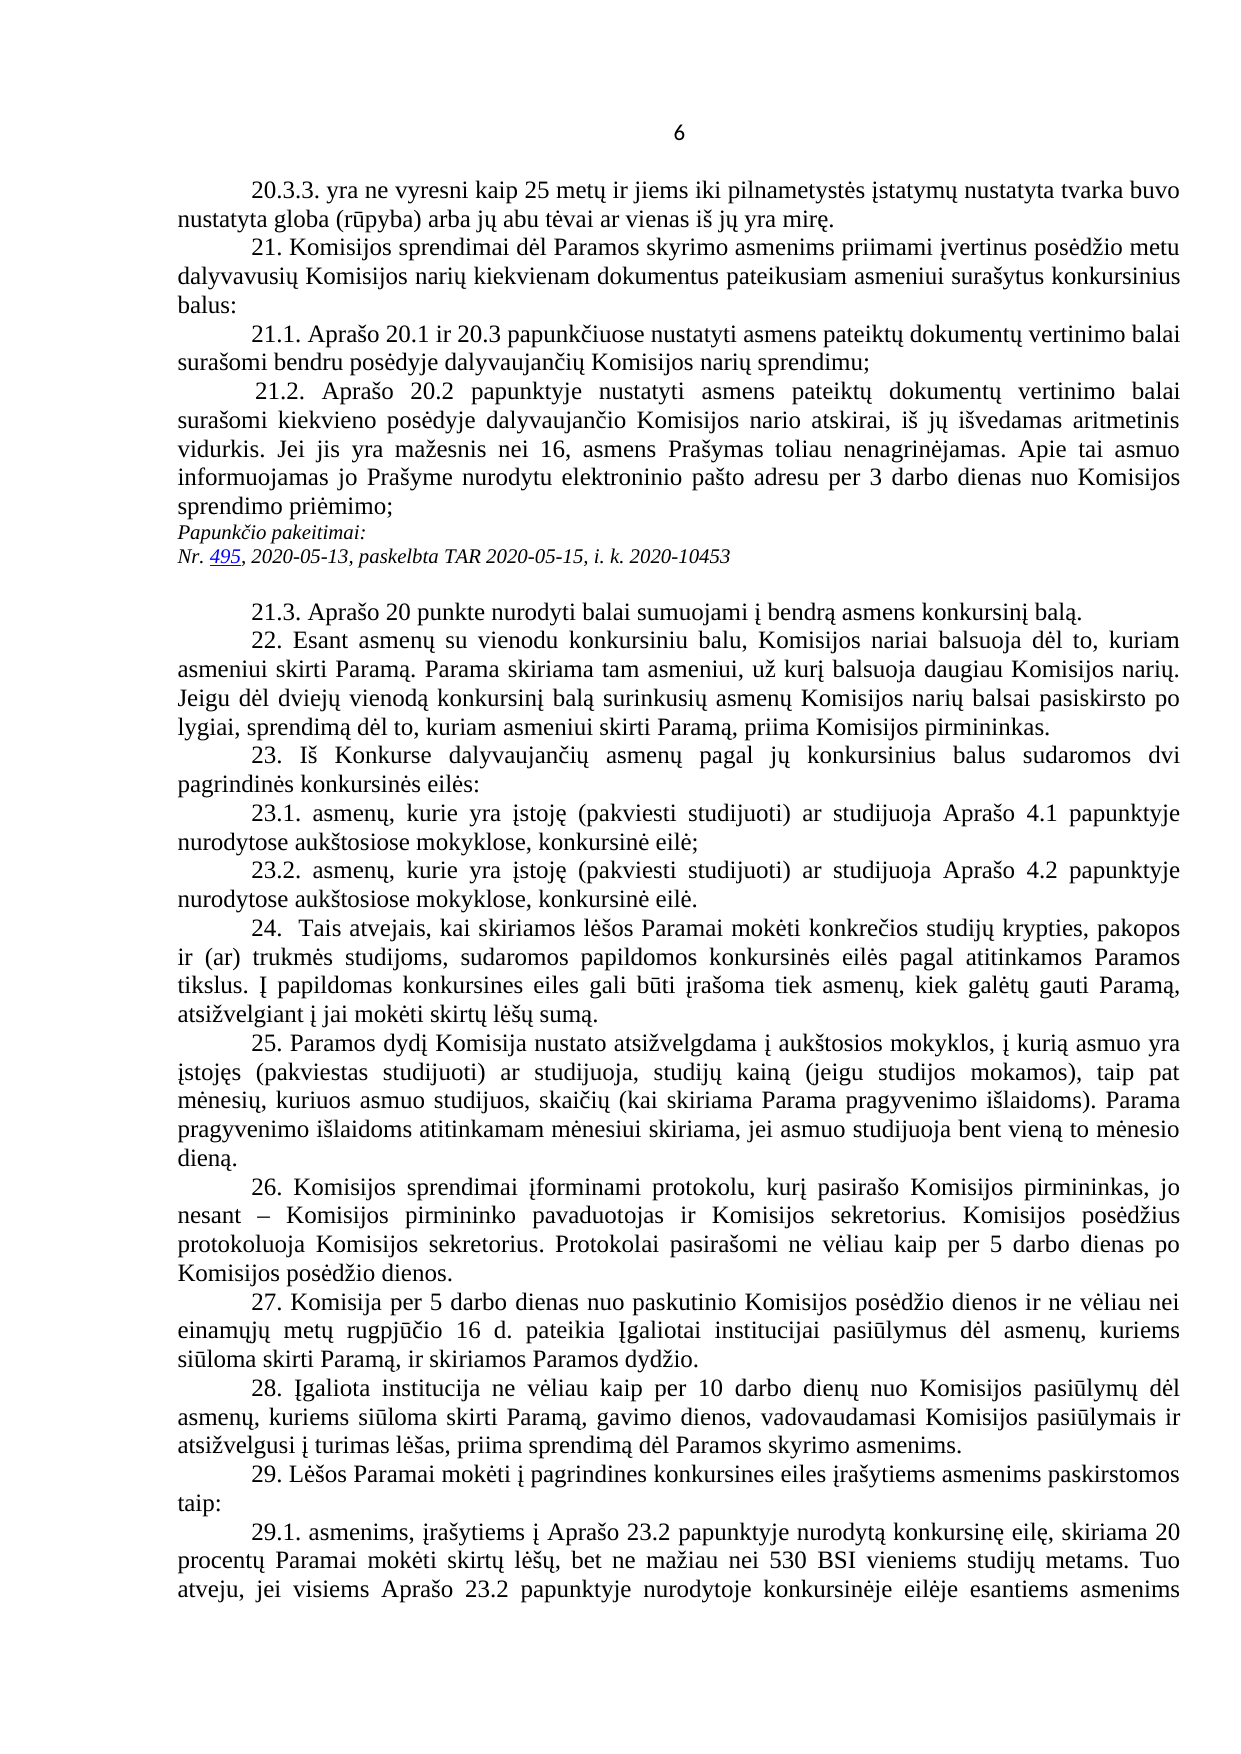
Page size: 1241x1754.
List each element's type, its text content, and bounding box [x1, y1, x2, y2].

text 21. Komisijos sprendimai dėl Paramos skyrimo asmenims priimami įvertinus posėdžio metu dalyvavusių Komisijos narių kiekvienam dokumentus pateikusiam asmeniui surašytus konkursinius balus: [177, 232, 1181, 319]
text 26. Komisijos sprendimai įforminami protokolu, kurį pasirašo Komisijos pirmininkas, jo nesant – Komisijos pirmininko pavaduotojas ir Komisijos sekretorius. Komisijos posėdžius protokoluoja Komisijos sekretorius. Protokolai pasirašomi ne vėliau kaip per 5 darbo dienas po Komisijos posėdžio dienos. [177, 1172, 1181, 1287]
text 24. Tais atvejais, kai skiriamos lėšos Paramai mokėti konkrečios studijų krypties, pakopos ir (ar) trukmės studijoms, sudaromos papildomos konkursinės eilės pagal atitinkamos Paramos tikslus. Į papildomas konkursines eiles gali būti įrašoma tiek asmenų, kiek galėtų gauti Paramą, atsižvelgiant į jai mokėti skirtų lėšų sumą. [177, 913, 1181, 1028]
text 21.2. Aprašo 20.2 papunktyje nustatyti asmens pateiktų dokumentų vertinimo balai surašomi kiekvieno posėdyje dalyvaujančio Komisijos nario atskirai, iš jų išvedamas aritmetinis vidurkis. Jei jis yra mažesnis nei 16, asmens Prašymas toliau nenagrinėjamas. Apie tai asmuo informuojamas jo Prašyme nurodytu elektroninio pašto adresu per 3 darbo dienas nuo Komisijos sprendimo priėmimo; [177, 376, 1181, 520]
text 25. Paramos dydį Komisija nustato atsižvelgdama į aukštosios mokyklos, į kurią asmuo yra įstojęs (pakviestas studijuoti) ar studijuoja, studijų kainą (jeigu studijos mokamos), taip pat mėnesių, kuriuos asmuo studijuos, skaičių (kai skiriama Parama pragyvenimo išlaidoms). Parama pragyvenimo išlaidoms atitinkamam mėnesiui skiriama, jei asmuo studijuoja bent vieną to mėnesio dieną. [177, 1028, 1181, 1172]
text 27. Komisija per 5 darbo dienas nuo paskutinio Komisijos posėdžio dienos ir ne vėliau nei einamųjų metų rugpjūčio 16 d. pateikia Įgaliotai institucijai pasiūlymus dėl asmenų, kuriems siūloma skirti Paramą, ir skiriamos Paramos dydžio. [177, 1287, 1181, 1373]
text Nr. 495, 2020-05-13, paskelbta TAR 2020-05-15, i. k. 2020-10453 [177, 544, 1181, 568]
text Papunkčio pakeitimai: [177, 520, 1181, 544]
text 20.3.3. yra ne vyresni kaip 25 metų ir jiems iki pilnametystės įstatymų nustatyta tvarka buvo nustatyta globa (rūpyba) arba jų abu tėvai ar vienas iš jų yra mirę. [177, 175, 1181, 232]
text 23. Iš Konkurse dalyvaujančių asmenų pagal jų konkursinius balus sudaromos dvi pagrindinės konkursinės eilės: [177, 741, 1181, 798]
text 29. Lėšos Paramai mokėti į pagrindines konkursines eiles įrašytiems asmenims paskirstomos taip: [177, 1459, 1181, 1517]
text 23.2. asmenų, kurie yra įstoję (pakviesti studijuoti) ar studijuoja Aprašo 4.2 papunktyje nurodytose aukštosiose mokyklose, konkursinė eilė. [177, 856, 1181, 913]
text 22. Esant asmenų su vienodu konkursiniu balu, Komisijos nariai balsuoja dėl to, kuriam asmeniui skirti Paramą. Parama skiriama tam asmeniui, už kurį balsuoja daugiau Komisijos narių. Jeigu dėl dviejų vienodą konkursinį balą surinkusių asmenų Komisijos narių balsai pasiskirsto po lygiai, sprendimą dėl to, kuriam asmeniui skirti Paramą, priima Komisijos pirmininkas. [177, 626, 1181, 741]
text 21.3. Aprašo 20 punkte nurodyti balai sumuojami į bendrą asmens konkursinį balą. [177, 597, 1181, 626]
text 29.1. asmenims, įrašytiems į Aprašo 23.2 papunktyje nurodytą konkursinę eilę, skiriama 20 procentų Paramai mokėti skirtų lėšų, bet ne mažiau nei 530 BSI vieniems studijų metams. Tuo atveju, jei visiems Aprašo 23.2 papunktyje nurodytoje konkursinėje eilėje esantiems asmenims [177, 1517, 1181, 1603]
text 28. Įgaliota institucija ne vėliau kaip per 10 darbo dienų nuo Komisijos pasiūlymų dėl asmenų, kuriems siūloma skirti Paramą, gavimo dienos, vadovaudamasi Komisijos pasiūlymais ir atsižvelgusi į turimas lėšas, priima sprendimą dėl Paramos skyrimo asmenims. [177, 1373, 1181, 1459]
text 23.1. asmenų, kurie yra įstoję (pakviesti studijuoti) ar studijuoja Aprašo 4.1 papunktyje nurodytose aukštosiose mokyklose, konkursinė eilė; [177, 798, 1181, 856]
text 21.1. Aprašo 20.1 ir 20.3 papunkčiuose nustatyti asmens pateiktų dokumentų vertinimo balai surašomi bendru posėdyje dalyvaujančių Komisijos narių sprendimu; [177, 319, 1181, 376]
